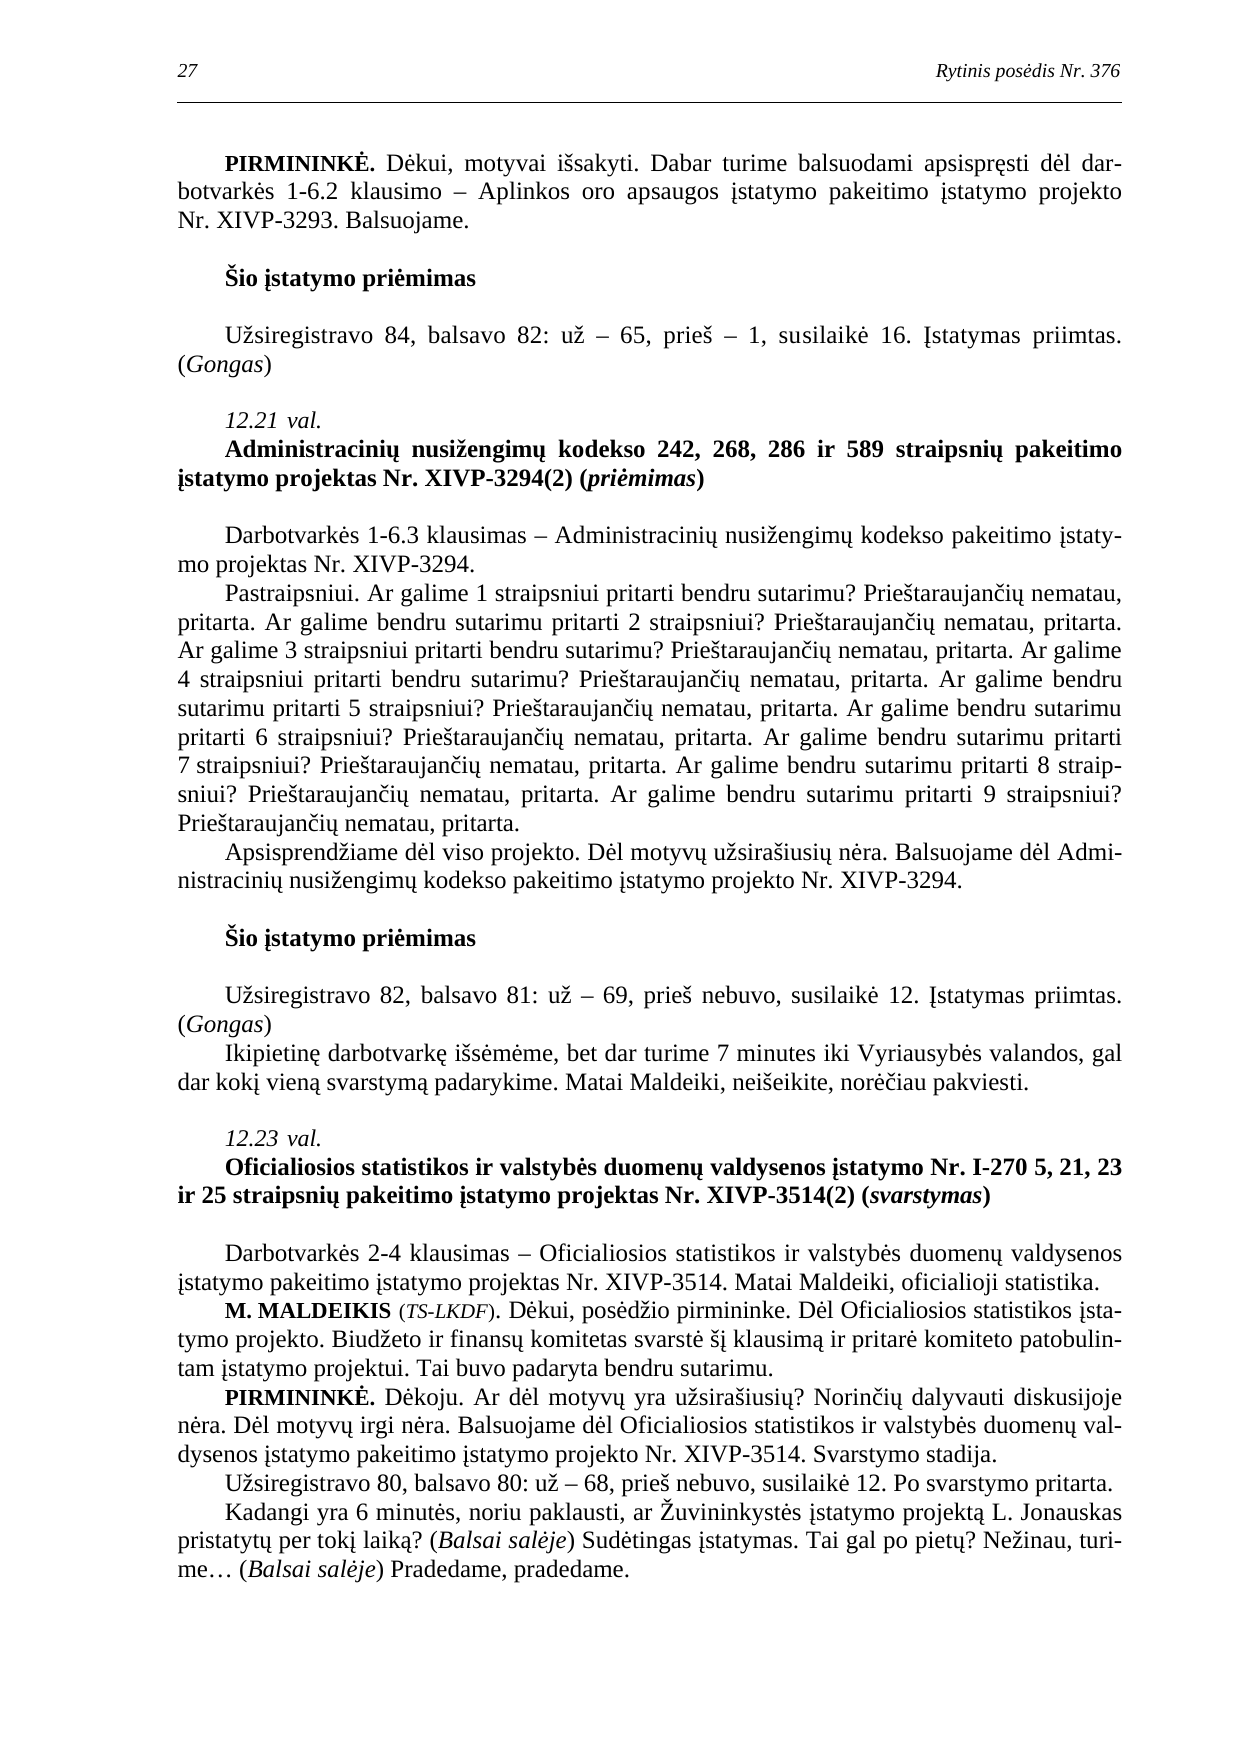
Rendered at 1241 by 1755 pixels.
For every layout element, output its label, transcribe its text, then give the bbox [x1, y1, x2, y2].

text Ka­dan­gi yra 6 mi­nu­tės, no­riu pa­klaus­ti, ar Žu­vi­nin­kys­tės įsta­ty­mo pro­jek­tą L. Jo­naus­kas pri­sta­ty­tų per to­kį lai­ką? (Bal­sai sa­lė­je) Su­dė­tin­gas įsta­ty­mas. Tai gal po pie­tų? Ne­ži­nau, tu­ri­me… (Bal­sai sa­lė­je) Pra­de­da­me, pra­de­da­me. [177, 1497, 1122, 1583]
text Ad­mi­nist­ra­ci­nių nu­si­žen­gi­mų ko­dek­so 242, 268, 286 ir 589 straips­nių pa­kei­ti­mo įsta­ty­mo pro­jek­tas Nr. XIVP-3294(2) (pri­ėmi­mas) [177, 434, 1122, 492]
text Už­si­re­gist­ra­vo 84, bal­sa­vo 82: už – 65, prieš – 1, su­si­lai­kė 16. Įsta­ty­mas pri­im­tas. (Gon­gas) [177, 320, 1122, 378]
text Pa­straips­niui. Ar ga­li­me 1 straips­niui pri­tar­ti ben­dru su­ta­ri­mu? Prieš­ta­rau­jan­čių ne­ma­tau, pri­tar­ta. Ar ga­li­me ben­dru su­ta­ri­mu pri­tar­ti 2 straips­niui? Prieš­ta­rau­jan­čių ne­ma­tau, pri­tar­ta. Ar ga­li­me 3 straips­niui pri­tar­ti ben­dru su­ta­ri­mu? Prieš­ta­rau­jan­čių ne­ma­tau, pri­tar­ta. Ar ga­li­me 4 straips­niui pri­tar­ti ben­dru su­ta­ri­mu? Prieš­ta­rau­jan­čių ne­ma­tau, pri­tar­ta. Ar ga­li­me ben­dru su­ta­ri­mu pri­tar­ti 5 straips­niui? Prieš­ta­rau­jan­čių ne­ma­tau, pri­tar­ta. Ar ga­li­me ben­dru su­ta­ri­mu pri­tar­ti 6 straips­niui? Prieš­ta­rau­jan­čių ne­ma­tau, pri­tar­ta. Ar ga­li­me ben­dru su­ta­ri­mu pri­tar­ti 7 straips­niui? Prieš­ta­rau­jan­čių ne­ma­tau, pri­tar­ta. Ar ga­li­me ben­dru su­ta­ri­mu pri­tar­ti 8 straip­sniui? Prieš­ta­rau­jan­čių ne­ma­tau, pri­tar­ta. Ar ga­li­me ben­dru su­ta­ri­mu pri­tar­ti 9 straips­niui? Prieš­ta­rau­jan­čių ne­ma­tau, pri­tar­ta. [177, 578, 1122, 837]
text 12.21 val. [224, 406, 1122, 434]
text Dar­bo­tvarkės 1-6.3 klau­si­mas – Ad­mi­nist­ra­ci­nių nu­si­žen­gi­mų ko­dek­so pa­kei­ti­mo įsta­ty­mo pro­jek­tas Nr. XIVP-3294. [177, 520, 1122, 578]
text Už­si­re­gist­ra­vo 82, bal­sa­vo 81: už – 69, prieš ne­bu­vo, su­si­lai­kė 12. Įsta­ty­mas pri­im­tas. (Gon­gas) [177, 980, 1122, 1038]
text PIRMININKĖ. Dė­ko­ju. Ar dėl mo­ty­vų yra už­si­ra­šiu­sių? No­rin­čių da­ly­vau­ti dis­ku­si­jo­je nė­ra. Dėl mo­ty­vų ir­gi nė­ra. Bal­suo­ja­me dėl Ofi­cia­lio­sios sta­tis­ti­kos ir vals­ty­bės duo­me­nų val­dy­se­nos įsta­ty­mo pa­kei­ti­mo įsta­ty­mo pro­jek­to Nr. XIVP-3514. Svars­ty­mo sta­di­ja. [177, 1382, 1122, 1468]
text PIRMININKĖ. Dė­kui, mo­ty­vai iš­sa­ky­ti. Da­bar tu­ri­me bal­suo­da­mi ap­si­spręs­ti dėl dar­botvarkės 1-6.2 klau­si­mo – Ap­lin­kos oro ap­sau­gos įsta­ty­mo pa­kei­ti­mo įsta­ty­mo pro­jek­to Nr. XIVP-3293. Bal­suo­ja­me. [177, 148, 1122, 234]
text Ofi­cia­lio­sios sta­tis­ti­kos ir vals­ty­bės duo­me­nų val­dy­se­nos įsta­ty­mo Nr. I-270 5, 21, 23 ir 25 straips­nių pa­kei­ti­mo įsta­ty­mo pro­jek­tas Nr. XIVP-3514(2) (svars­ty­mas) [177, 1152, 1122, 1209]
text 12.23 val. [224, 1124, 1122, 1152]
text Už­si­re­gist­ra­vo 80, bal­sa­vo 80: už – 68, prieš ne­bu­vo, su­si­lai­kė 12. Po svars­ty­mo pri­tar­ta. [177, 1468, 1122, 1497]
text Iki­pie­ti­nę dar­bo­tvarkę iš­sė­mė­me, bet dar tu­ri­me 7 mi­nu­tes iki Vy­riau­sy­bės va­lan­dos, gal dar ko­kį vie­ną svars­ty­mą pa­da­ry­ki­me. Ma­tai Mal­dei­ki, ne­iš­ei­ki­te, no­rė­čiau pa­kvies­ti. [177, 1038, 1122, 1095]
text Šio įsta­ty­mo pri­ėmi­mas [177, 923, 1122, 952]
text Dar­bo­tvarkės 2-4 klau­si­mas – Ofi­cia­lio­sios sta­tis­ti­kos ir vals­ty­bės duo­me­nų val­dy­se­nos įsta­ty­mo pa­kei­ti­mo įsta­ty­mo pro­jek­tas Nr. XIVP-3514. Ma­tai Mal­dei­ki, ofi­cia­lio­ji sta­tis­ti­ka. [177, 1238, 1122, 1295]
text M. MALDEIKIS (TS-LKDF). Dė­kui, po­sė­džio pir­mi­nin­ke. Dėl Ofi­cia­lio­sios sta­tis­ti­kos įsta­ty­mo pro­jek­to. Biu­dže­to ir fi­nan­sų ko­mi­te­tas svars­tė šį klau­si­mą ir pri­ta­rė ko­mi­te­to pa­to­bu­lin­tam įsta­ty­mo pro­jek­tui. Tai bu­vo pa­da­ry­ta ben­dru su­ta­ri­mu. [177, 1295, 1122, 1382]
text Ap­si­spren­džia­me dėl vi­so pro­jek­to. Dėl mo­ty­vų už­si­ra­šiu­sių nė­ra. Bal­suo­ja­me dėl Ad­mi­nist­ra­ci­nių nu­si­žen­gi­mų ko­dek­so pa­kei­ti­mo įsta­ty­mo pro­jek­to Nr. XIVP-3294. [177, 837, 1122, 894]
text Šio įsta­ty­mo pri­ėmi­mas [177, 263, 1122, 291]
